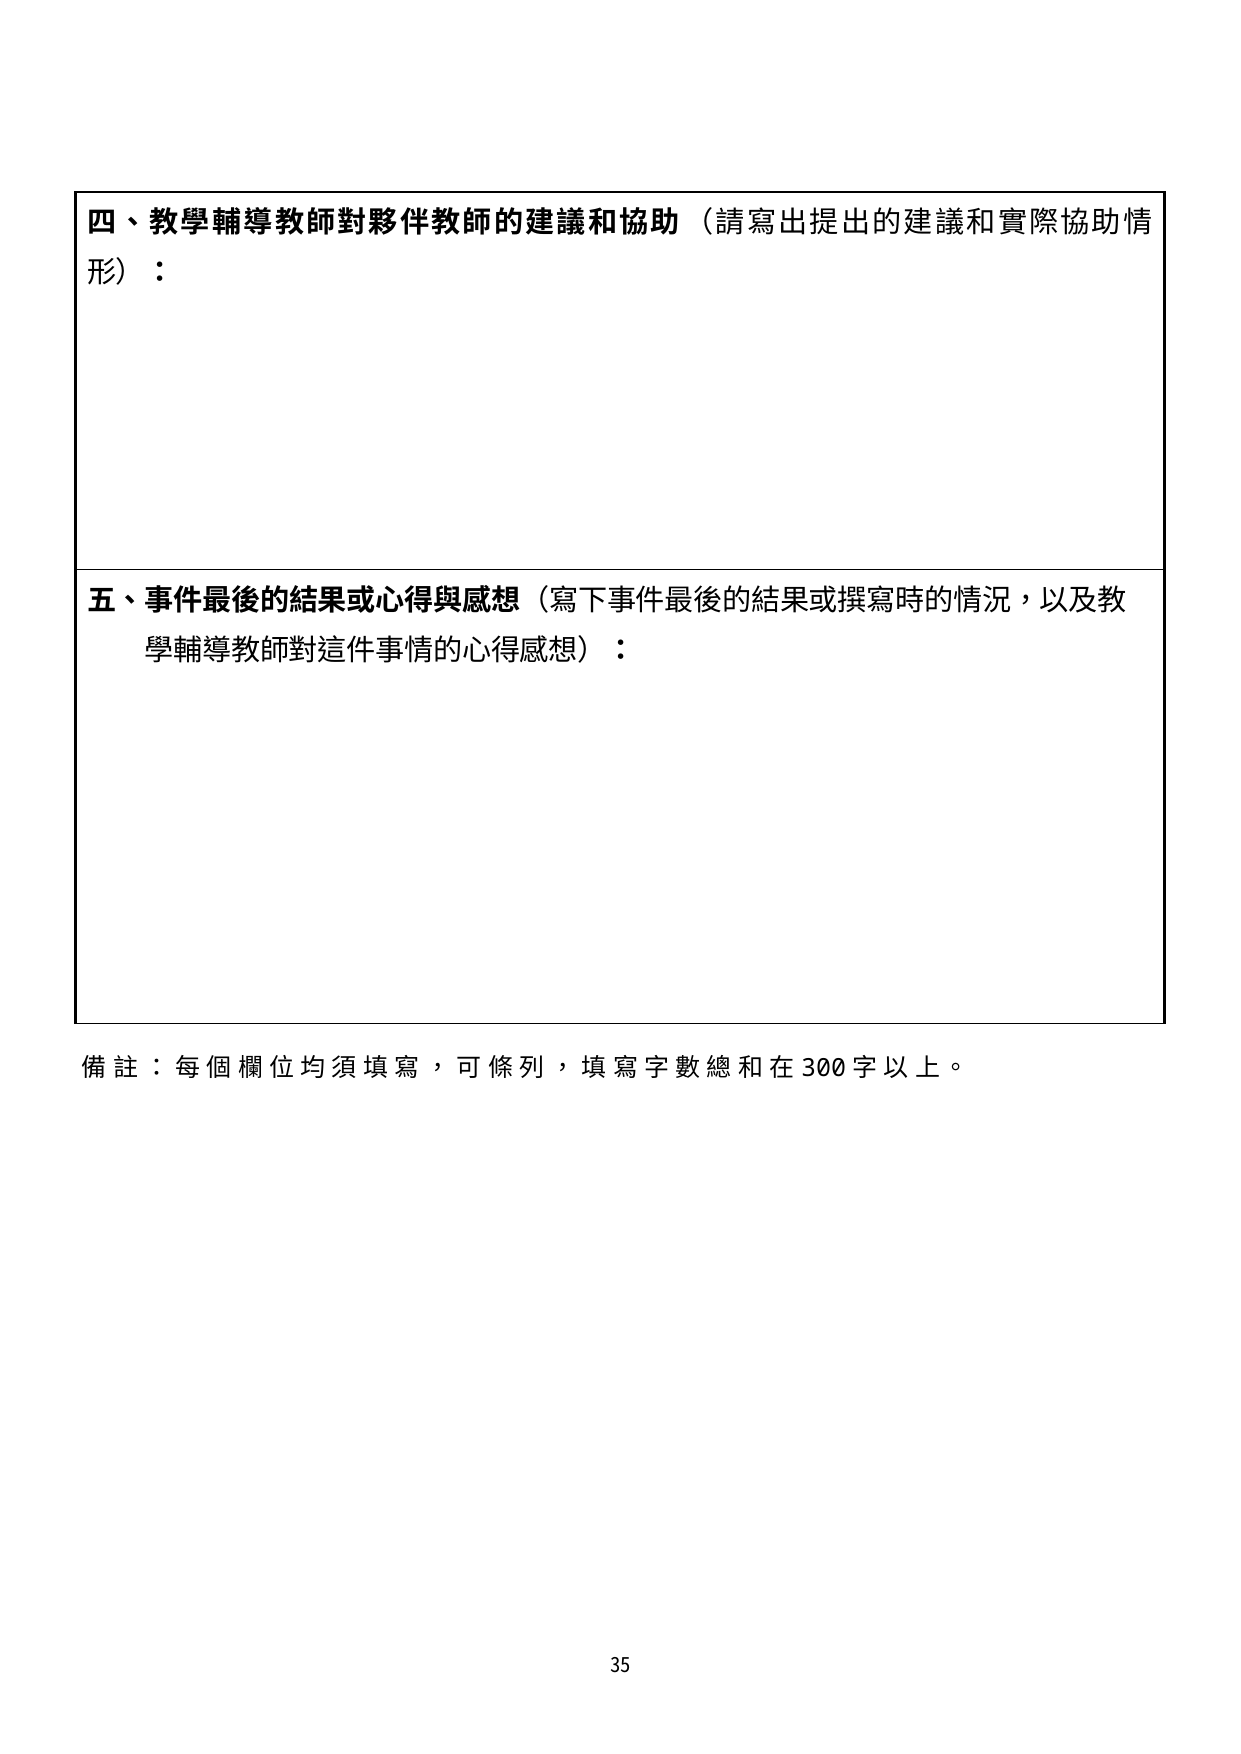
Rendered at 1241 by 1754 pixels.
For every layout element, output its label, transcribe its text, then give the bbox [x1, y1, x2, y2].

table_cell 五、事件最後的結果或心得與感想（寫下事件最後的結果或撰寫時的情況，以及教學輔導教師對這件事情的心得感想）： [77, 570, 1163, 1023]
table_cell 四、教學輔導教師對夥伴教師的建議和協助（請寫出提出的建議和實際協助情形）： [77, 193, 1163, 569]
text 備註：每個欄位均須填寫，可條列，填寫字數總和在300字以上。 [78, 1024, 1062, 1086]
